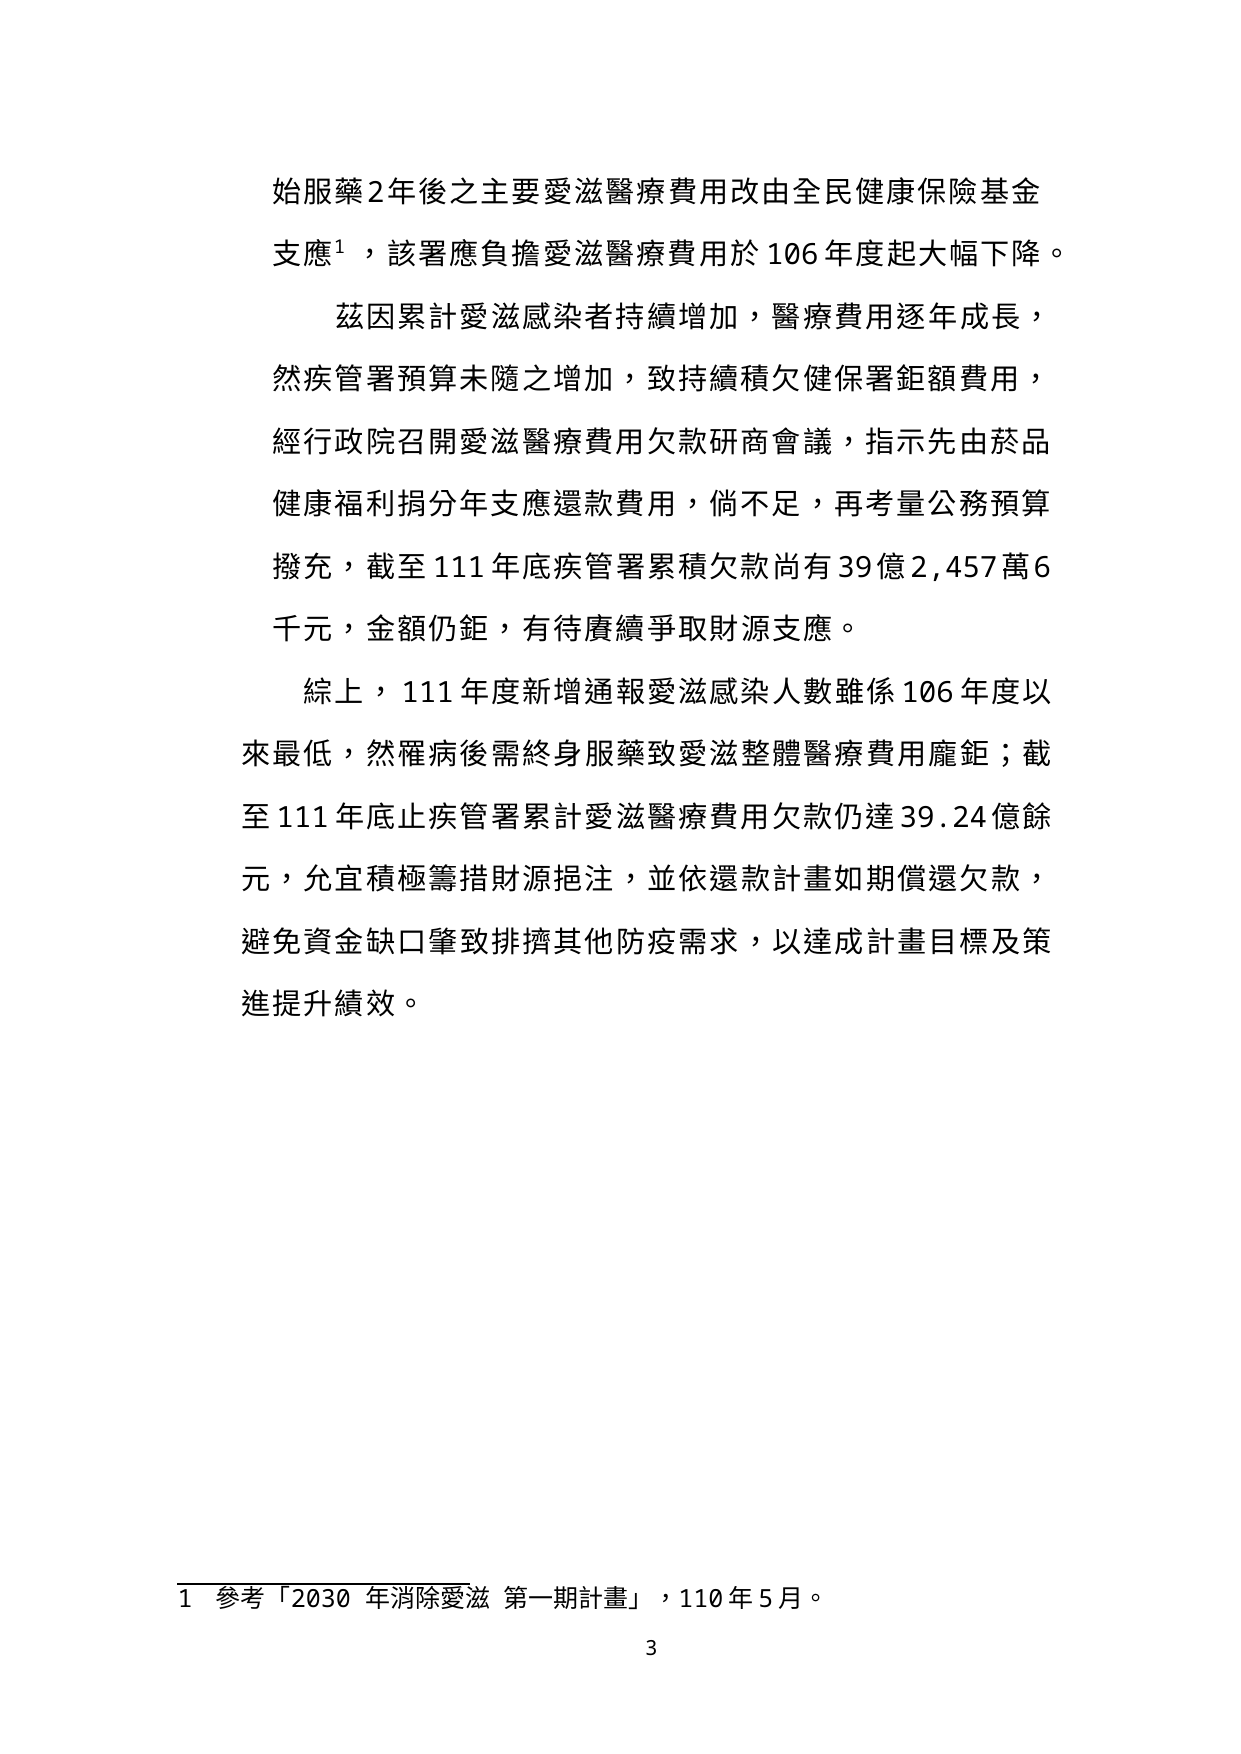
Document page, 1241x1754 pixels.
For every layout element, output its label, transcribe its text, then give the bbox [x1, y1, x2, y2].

text 綜上，111年度新增通報愛滋感染人數雖係106年度以來最低，然罹病後需終身服藥致愛滋整體醫療費用龐鉅；截至111年底止疾管署累計愛滋醫療費用欠款仍達39.24億餘元，允宜積極籌措財源挹注，並依還款計畫如期償還欠款，避免資金缺口肇致排擠其他防疫需求，以達成計畫目標及策進提升績效。 [236, 648, 1063, 1023]
text 我國自86年引進雞尾酒療法(HAART)，愛滋感染者存活期大為延長，至105年度愛滋醫療費用已達40.54億元。嗣依104年2月4日修正公布之人類免疫缺乏病毒傳染防治及感染者權益保障條例，自106年2月4日起感染者確診開始服藥2年後之主要愛滋醫療費用改由全民健康保險基金支應，該署應負擔愛滋醫療費用於106年度起大幅下降。 [266, 148, 1063, 273]
text 參考「2030 年消除愛滋 第一期計畫」，110年5月。 [177, 1584, 1063, 1613]
text 茲因累計愛滋感染者持續增加，醫療費用逐年成長，然疾管署預算未隨之增加，致持續積欠健保署鉅額費用，經行政院召開愛滋醫療費用欠款研商會議，指示先由菸品健康福利捐分年支應還款費用，倘不足，再考量公務預算撥充，截至111年底疾管署累積欠款尚有39億2,457萬6千元，金額仍鉅，有待賡續爭取財源支應。 [266, 273, 1063, 648]
